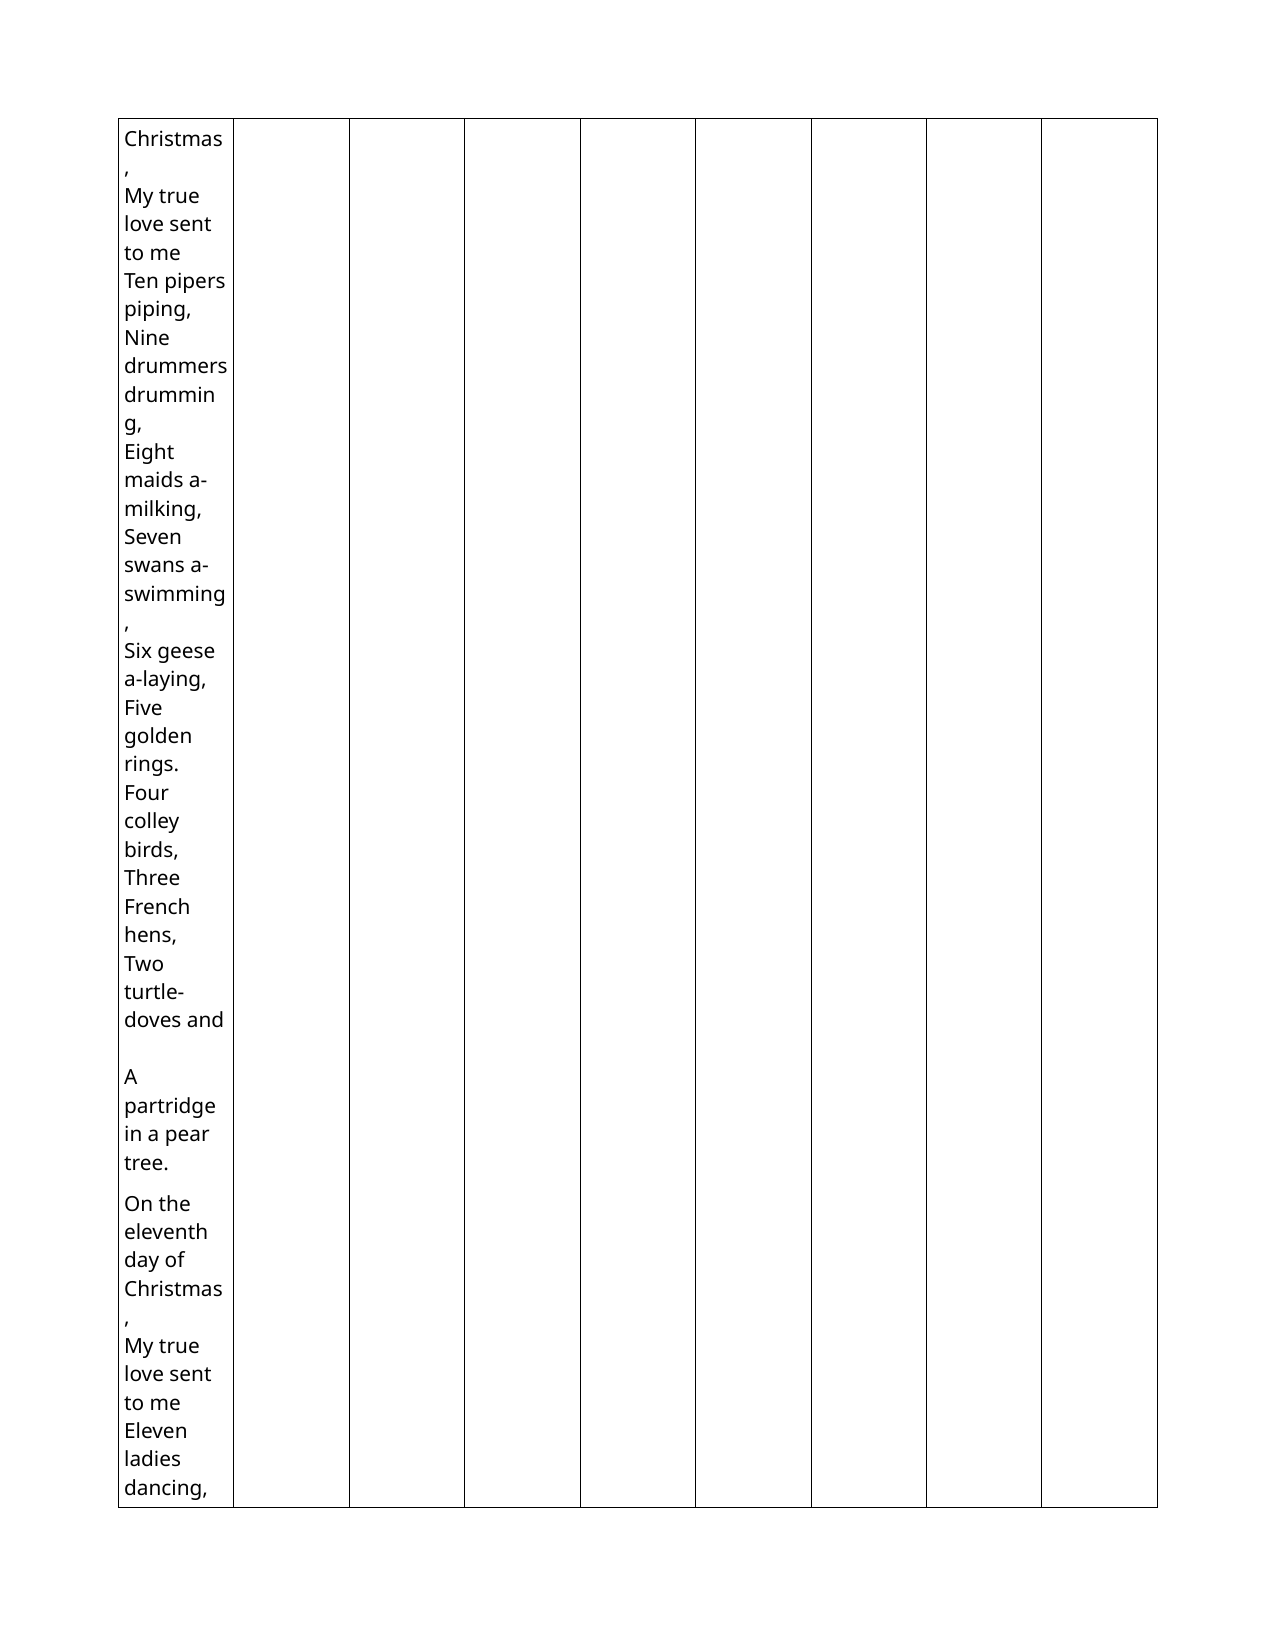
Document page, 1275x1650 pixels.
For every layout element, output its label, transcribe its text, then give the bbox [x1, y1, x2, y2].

table_cell [696, 119, 811, 1507]
table_cell [1042, 119, 1157, 1507]
table_cell [234, 119, 349, 1507]
table_cell Christmas, My true love sent to me Ten pipers piping, Nine drummers drumming, Eight maids a-milking, Seven swans a-swimming, Six geese a-laying, Five golden rings. Four colley birds, Three French hens, Two turtle-doves and A partridge in a pear tree. On the eleventh day of Christmas, My true love sent to me Eleven ladies dancing, [119, 119, 233, 1507]
table_cell [350, 119, 464, 1507]
table_cell [581, 119, 695, 1507]
table_cell [812, 119, 926, 1507]
table_cell [927, 119, 1041, 1507]
table_cell [465, 119, 580, 1507]
